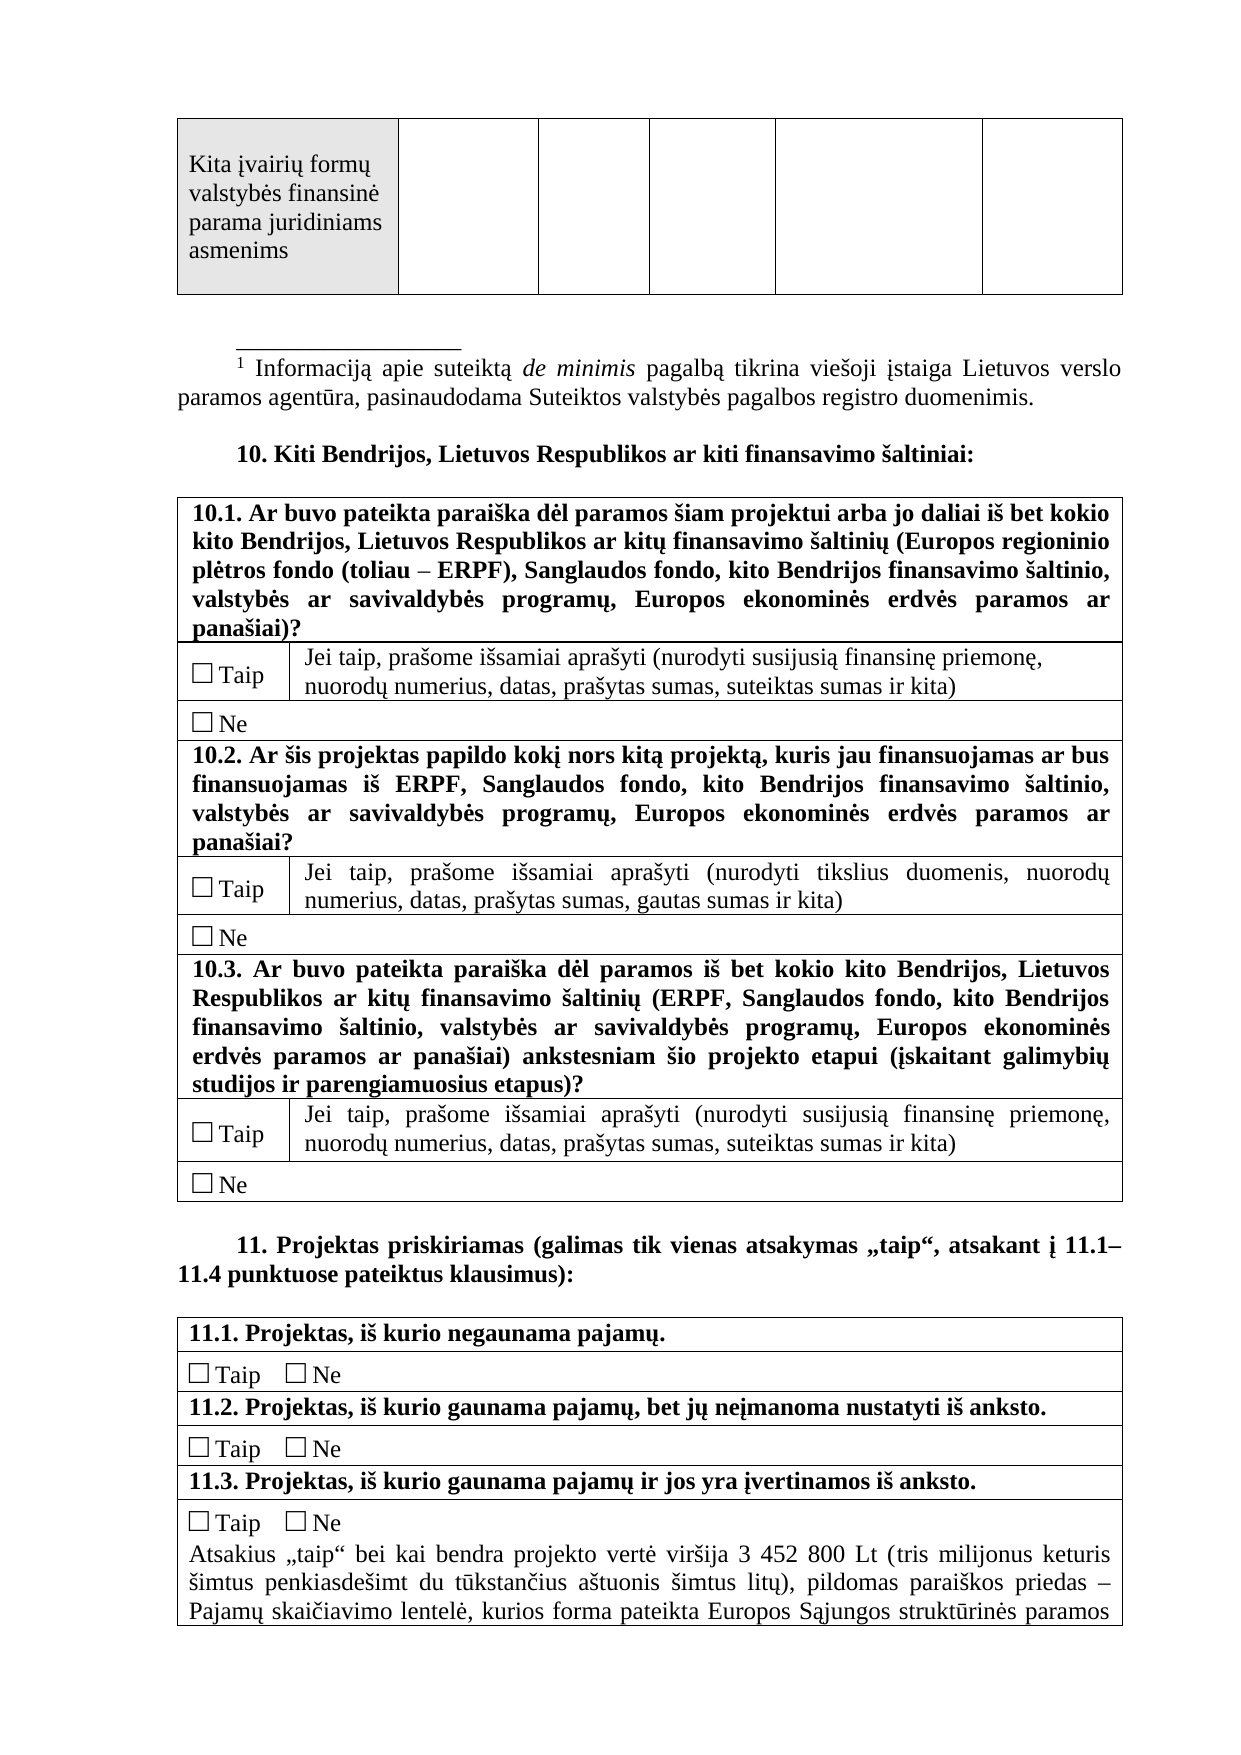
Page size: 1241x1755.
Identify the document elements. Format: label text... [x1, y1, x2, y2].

table_cell □ Ne [178, 701, 1122, 739]
table_cell Jei taip, prašome išsamiai aprašyti (nurodyti susijusią finansinę priemonę, nuorodų numerius, datas, prašytas sumas, suteiktas sumas ir kita) [290, 643, 1122, 700]
table_cell 11.3. Projektas, iš kurio gaunama pajamų ir jos yra įvertinamos iš anksto. [178, 1466, 1122, 1499]
text 11. Projektas priskiriamas (galimas tik vienas atsakymas „taip“, atsakant į 11.1–11.4 punktuose pateiktus klausimus): [177, 1230, 1122, 1288]
table_cell Kita įvairių formų valstybės finansinė parama juridiniams asmenims [178, 119, 398, 294]
text 10. Kiti Bendrijos, Lietuvos Respublikos ar kiti finansavimo šaltiniai: [177, 439, 1122, 468]
table_cell □ Ne [178, 1162, 1122, 1201]
table_cell □ Taip □ Ne [178, 1426, 1122, 1465]
table_cell □ Taip [178, 1099, 289, 1161]
table_cell [650, 119, 775, 294]
table_cell [983, 119, 1122, 294]
table_cell [776, 119, 982, 294]
table_cell □ Taip [178, 857, 289, 914]
table_cell □ Ne [178, 915, 1122, 953]
table_cell Jei taip, prašome išsamiai aprašyti (nurodyti susijusią finansinę priemonę, nuorodų numerius, datas, prašytas sumas, suteiktas sumas ir kita) [290, 1099, 1122, 1161]
table_cell 11.2. Projektas, iš kurio gaunama pajamų, bet jų neįmanoma nustatyti iš anksto. [178, 1392, 1122, 1425]
table_cell Jei taip, prašome išsamiai aprašyti (nurodyti tikslius duomenis, nuorodų numerius, datas, prašytas sumas, gautas sumas ir kita) [290, 857, 1122, 914]
table_header 10.1. Ar buvo pateikta paraiška dėl paramos šiam projektui arba jo daliai iš bet kokio kito Bendrijos, Lietuvos Respublikos ar kitų finansavimo šaltinių (Europos regioninio plėtros fondo (toliau – ERPF), Sanglaudos fondo, kito Bendrijos finansavimo šaltinio, valstybės ar savivaldybės programų, Europos ekonominės erdvės paramos ar panašiai)? [178, 498, 1122, 641]
table_cell 10.3. Ar buvo pateikta paraiška dėl paramos iš bet kokio kito Bendrijos, Lietuvos Respublikos ar kitų finansavimo šaltinių (ERPF, Sanglaudos fondo, kito Bendrijos finansavimo šaltinio, valstybės ar savivaldybės programų, Europos ekonominės erdvės paramos ar panašiai) ankstesniam šio projekto etapui (įskaitant galimybių studijos ir parengiamuosius etapus)? [178, 955, 1122, 1098]
table_cell □ Taip □ Ne [178, 1352, 1122, 1391]
table_cell □ Taip [178, 643, 289, 700]
text 1 Informaciją apie suteiktą de minimis pagalbą tikrina viešoji įstaiga Lietuvos verslo paramos agentūra, pasinaudodama Suteiktos valstybės pagalbos registro duomenimis. [177, 353, 1122, 410]
table_cell [399, 119, 538, 294]
table_header 11.1. Projektas, iš kurio negaunama pajamų. [178, 1318, 1122, 1351]
table_cell 10.2. Ar šis projektas papildo kokį nors kitą projektą, kuris jau finansuojamas ar bus finansuojamas iš ERPF, Sanglaudos fondo, kito Bendrijos finansavimo šaltinio, valstybės ar savivaldybės programų, Europos ekonominės erdvės paramos ar panašiai? [178, 741, 1122, 856]
text __________________ [177, 324, 1122, 353]
table_cell □ Taip □ Ne Atsakius „taip“ bei kai bendra projekto vertė viršija 3 452 800 Lt (tris milijonus keturis šimtus penkiasdešimt du tūkstančius aštuonis šimtus litų), pildomas paraiškos priedas – Pajamų skaičiavimo lentelė, kurios forma pateikta Europos Sąjungos struktūrinės paramos [178, 1500, 1122, 1625]
table_cell [539, 119, 649, 294]
